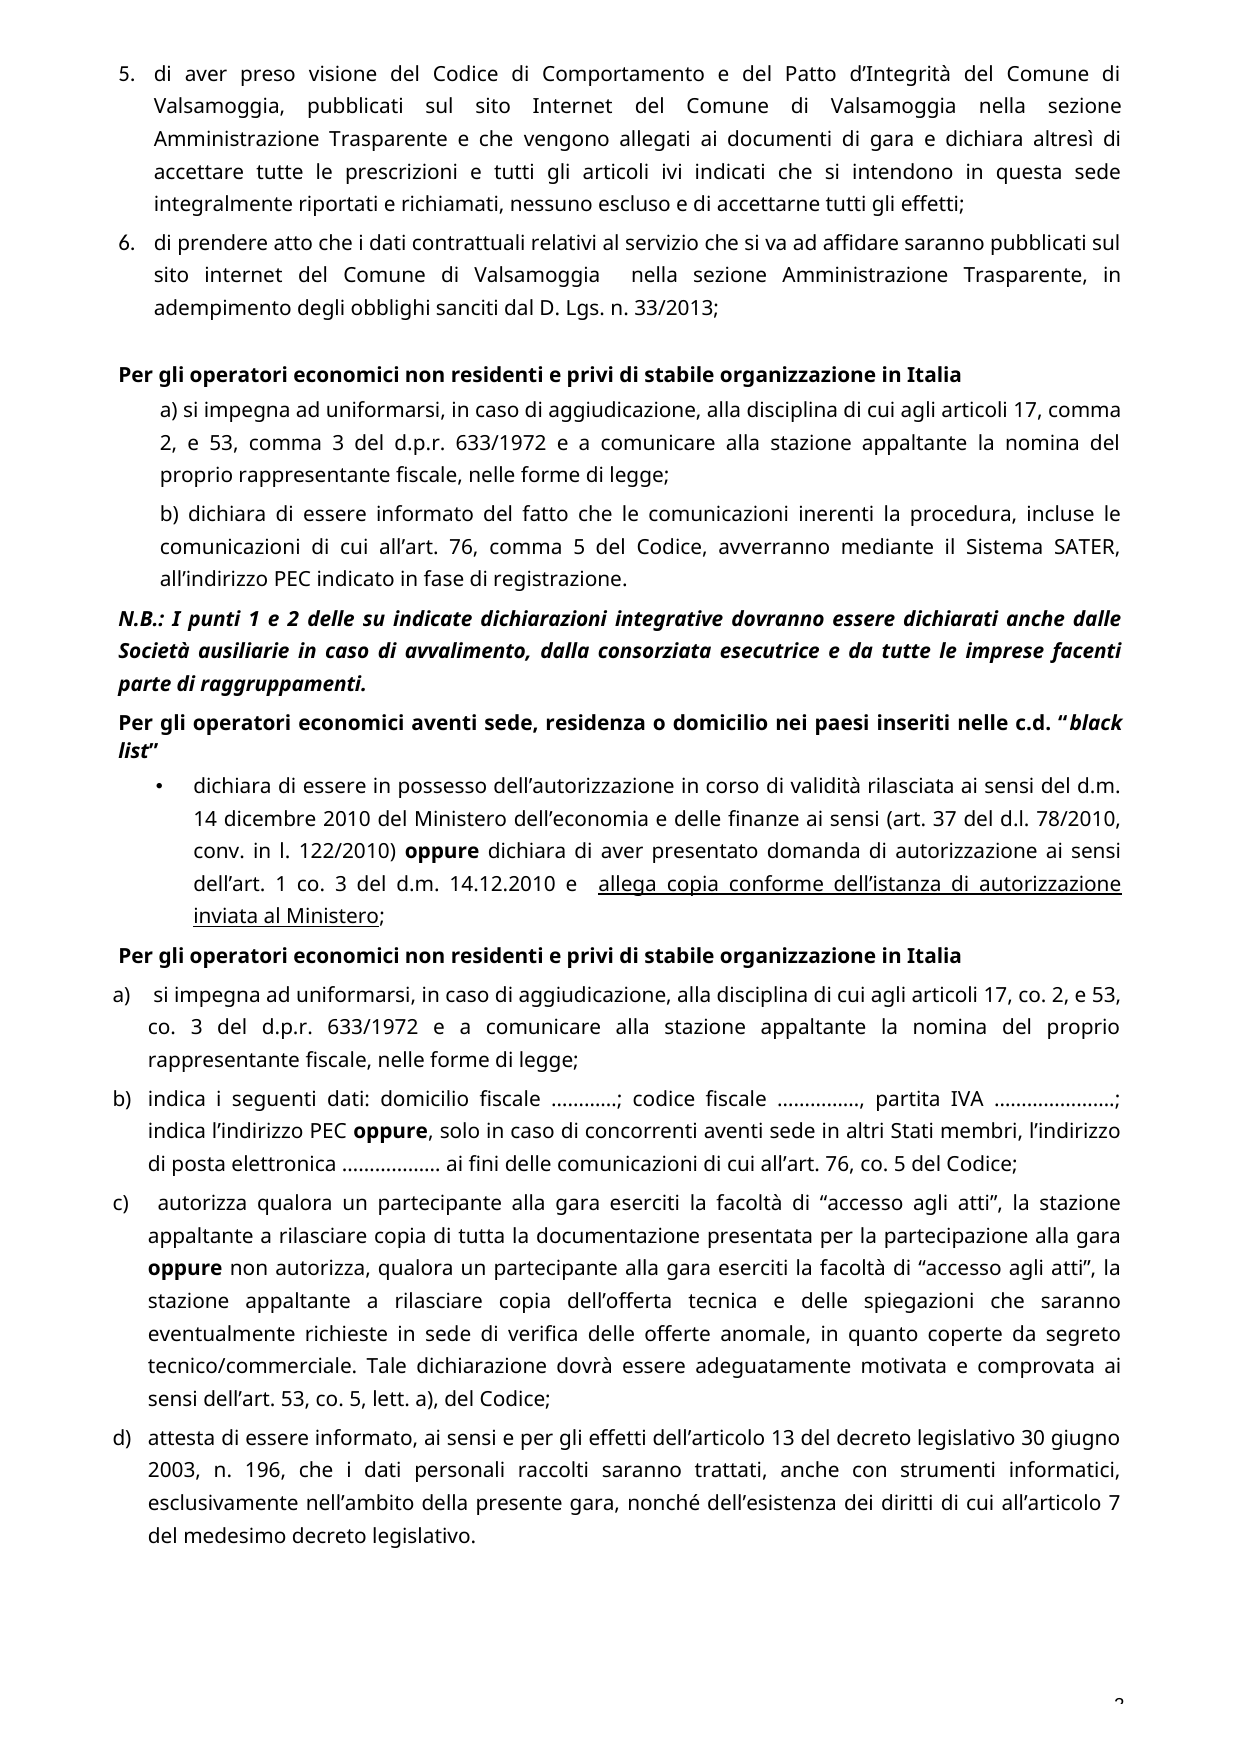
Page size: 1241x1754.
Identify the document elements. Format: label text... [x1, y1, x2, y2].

text Per gli operatori economici non residenti e privi di stabile organizzazione in Italia [118, 941, 1122, 969]
list si impegna ad uniformarsi, in caso di aggiudicazione, alla disciplina di cui agli articoli 17, co. 2, e 53, co. 3 del d.p.r. 633/1972 e a comunicare alla stazione appaltante la nomina del proprio rappresentante fiscale, nelle forme di legge; [112, 980, 1122, 1073]
list attesta di essere informato, ai sensi e per gli effetti dell’articolo 13 del decreto legislativo 30 giugno 2003, n. 196, che i dati personali raccolti saranno trattati, anche con strumenti informatici, esclusivamente nell’ambito della presente gara, nonché dell’esistenza dei diritti di cui all’articolo 7 del medesimo decreto legislativo. [112, 1423, 1122, 1549]
list dichiara di essere in possesso dell’autorizzazione in corso di validità rilasciata ai sensi del d.m. 14 dicembre 2010 del Ministero dell’economia e delle finanze ai sensi (art. 37 del d.l. 78/2010, conv. in l. 122/2010) oppure dichiara di aver presentato domanda di autorizzazione ai sensi dell’art. 1 co. 3 del d.m. 14.12.2010 e allega copia conforme dell’istanza di autorizzazione inviata al Ministero; [156, 771, 1122, 930]
list autorizza qualora un partecipante alla gara eserciti la facoltà di “accesso agli atti”, la stazione appaltante a rilasciare copia di tutta la documentazione presentata per la partecipazione alla gara oppure non autorizza, qualora un partecipante alla gara eserciti la facoltà di “accesso agli atti”, la stazione appaltante a rilasciare copia dell’offerta tecnica e delle spiegazioni che saranno eventualmente richieste in sede di verifica delle offerte anomale, in quanto coperte da segreto tecnico/commerciale. Tale dichiarazione dovrà essere adeguatamente motivata e comprovata ai sensi dell’art. 53, co. 5, lett. a), del Codice; [112, 1188, 1122, 1412]
list di prendere atto che i dati contrattuali relativi al servizio che si va ad affidare saranno pubblicati sul sito internet del Comune di Valsamoggia nella sezione Amministrazione Trasparente, in adempimento degli obblighi sanciti dal D. Lgs. n. 33/2013; [118, 228, 1122, 322]
text a) si impegna ad uniformarsi, in caso di aggiudicazione, alla disciplina di cui agli articoli 17, comma 2, e 53, comma 3 del d.p.r. 633/1972 e a comunicare alla stazione appaltante la nomina del proprio rappresentante fiscale, nelle forme di legge; [159, 395, 1122, 489]
list di aver preso visione del Codice di Comportamento e del Patto d’Integrità del Comune di Valsamoggia, pubblicati sul sito Internet del Comune di Valsamoggia nella sezione Amministrazione Trasparente e che vengono allegati ai documenti di gara e dichiara altresì di accettare tutte le prescrizioni e tutti gli articoli ivi indicati che si intendono in questa sede integralmente riportati e richiamati, nessuno escluso e di accettarne tutti gli effetti; [118, 59, 1122, 218]
text Per gli operatori economici aventi sede, residenza o domicilio nei paesi inseriti nelle c.d. “black list” [118, 708, 1122, 765]
text N.B.: I punti 1 e 2 delle su indicate dichiarazioni integrative dovranno essere dichiarati anche dalle Società ausiliarie in caso di avvalimento, dalla consorziata esecutrice e da tutte le imprese facenti parte di raggruppamenti. [118, 604, 1122, 697]
text b) dichiara di essere informato del fatto che le comunicazioni inerenti la procedura, incluse le comunicazioni di cui all’art. 76, comma 5 del Codice, avverranno mediante il Sistema SATER, all’indirizzo PEC indicato in fase di registrazione. [159, 499, 1122, 593]
text Per gli operatori economici non residenti e privi di stabile organizzazione in Italia [118, 360, 1122, 389]
list indica i seguenti dati: domicilio fiscale …………; codice fiscale ……………, partita IVA ………………….; indica l’indirizzo PEC oppure, solo in caso di concorrenti aventi sede in altri Stati membri, l’indirizzo di posta elettronica ……………… ai fini delle comunicazioni di cui all’art. 76, co. 5 del Codice; [112, 1084, 1122, 1178]
